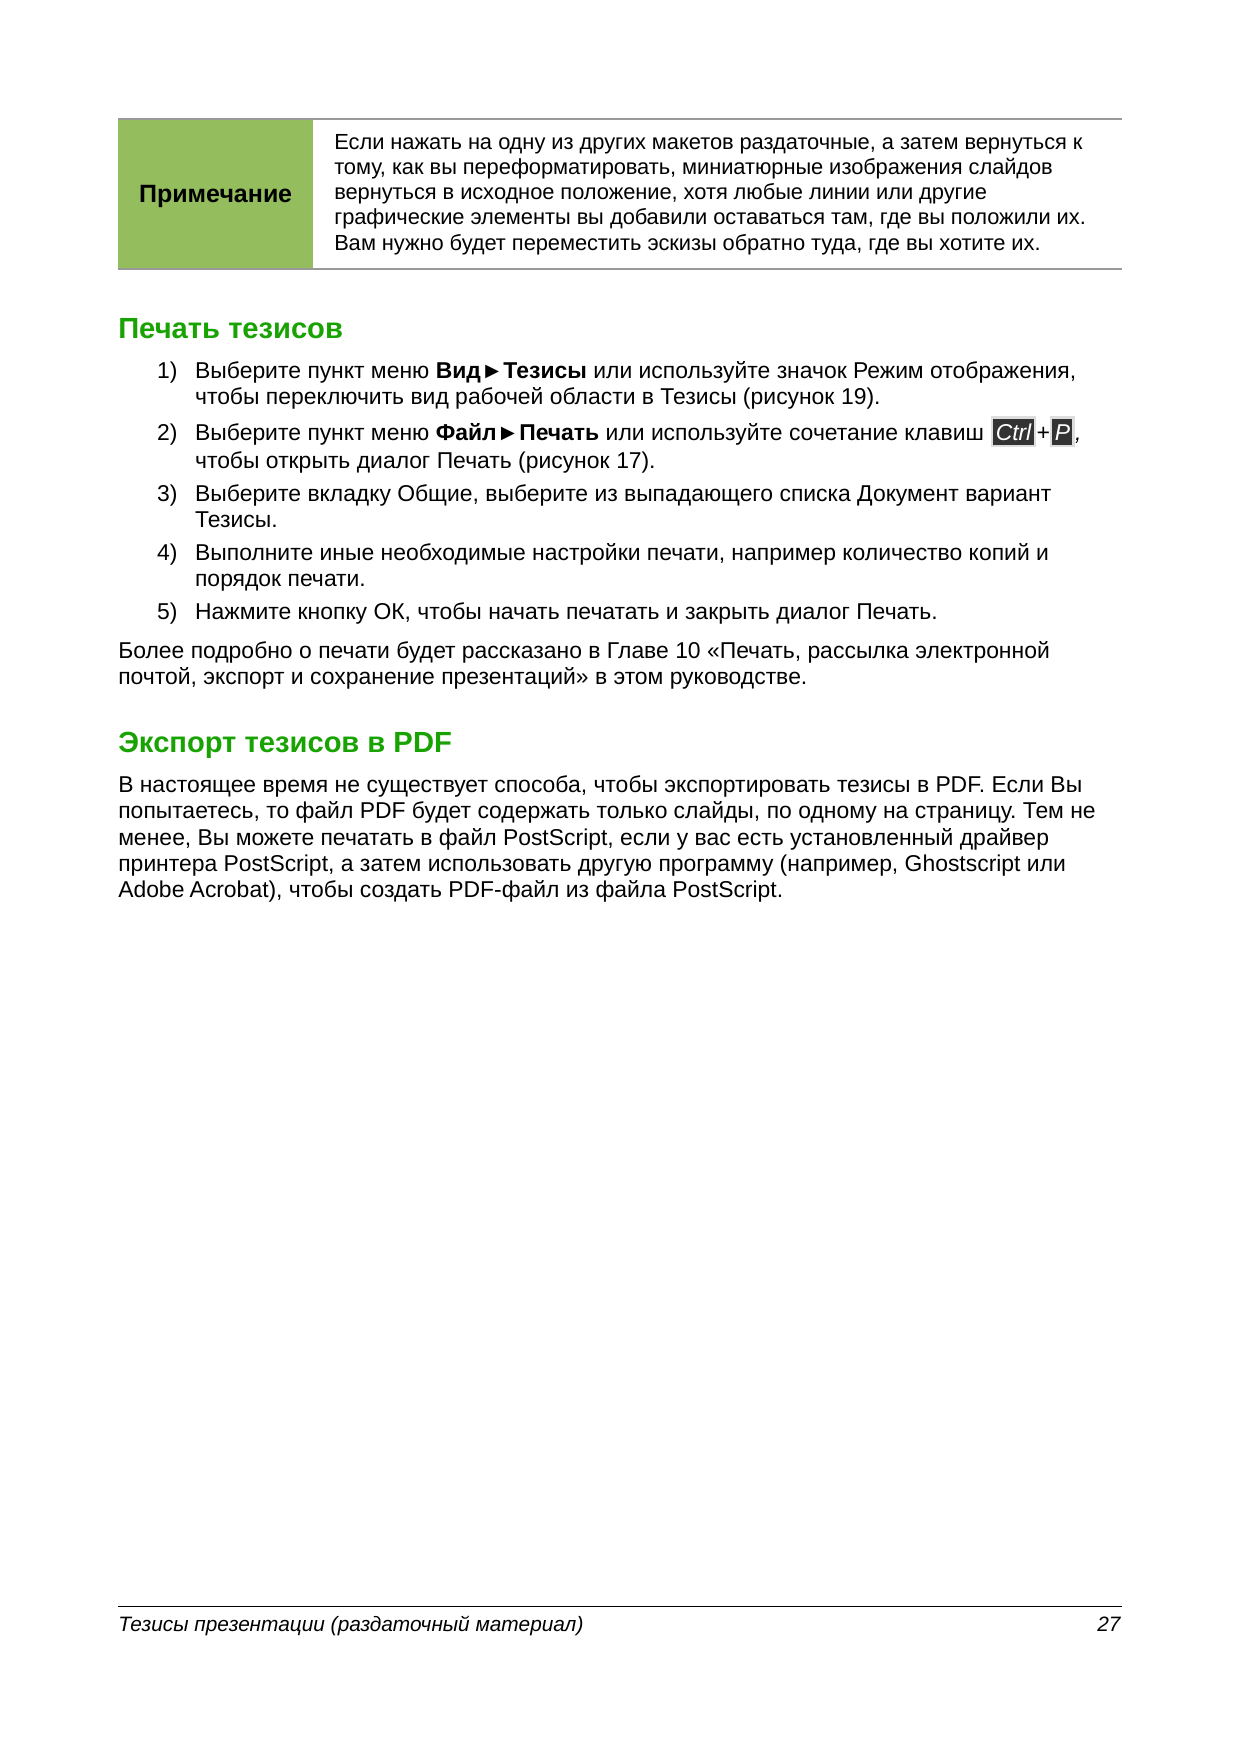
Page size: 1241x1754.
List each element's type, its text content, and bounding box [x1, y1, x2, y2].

list Выберите вкладку Общие, выберите из выпадающего списка Документ вариант Тезисы. [177, 480, 1122, 533]
list Выберите пункт меню Вид►Тезисы или используйте значок Режим отображения, чтобы переключить вид рабочей области в Тезисы (рисунок 19). [177, 357, 1122, 410]
list Выберите пункт меню Файл►Печать или используйте сочетание клавиш Ctrl+P, чтобы открыть диалог Печать (рисунок 17). [177, 416, 1122, 474]
table_header Примечание [118, 120, 313, 268]
text Более подробно о печати будет рассказано в Главе 10 «Печать, рассылка электронной почтой, экспорт и сохранение презентаций» в этом руководстве. [118, 637, 1122, 689]
subtitle Печать тезисов [118, 311, 1122, 344]
list Выполните иные необходимые настройки печати, например количество копий и порядок печати. [177, 539, 1122, 592]
table_header Если нажать на одну из других макетов раздаточные, а затем вернуться к тому, как вы переформатировать, миниатюрные изображения слайдов вернуться в исходное положение, хотя любые линии или другие графические элементы вы добавили оставаться там, где вы положили их. Вам нужно будет переместить эскизы обратно туда, где вы хотите их. [313, 120, 1122, 268]
list Нажмите кнопку ОК, чтобы начать печатать и закрыть диалог Печать. [177, 598, 1122, 624]
subtitle Экспорт тезисов в PDF [118, 725, 1122, 759]
text В настоящее время не существует способа, чтобы экспортировать тезисы в PDF. Если Вы попытаетесь, то файл PDF будет содержать только слайды, по одному на страницу. Тем не менее, Вы можете печатать в файл PostScript, если у вас есть установленный драйвер принтера PostScript, а затем использовать другую программу (например, Ghostscript или Adobe Acrobat), чтобы создать PDF-файл из файла PostScript. [118, 771, 1122, 903]
